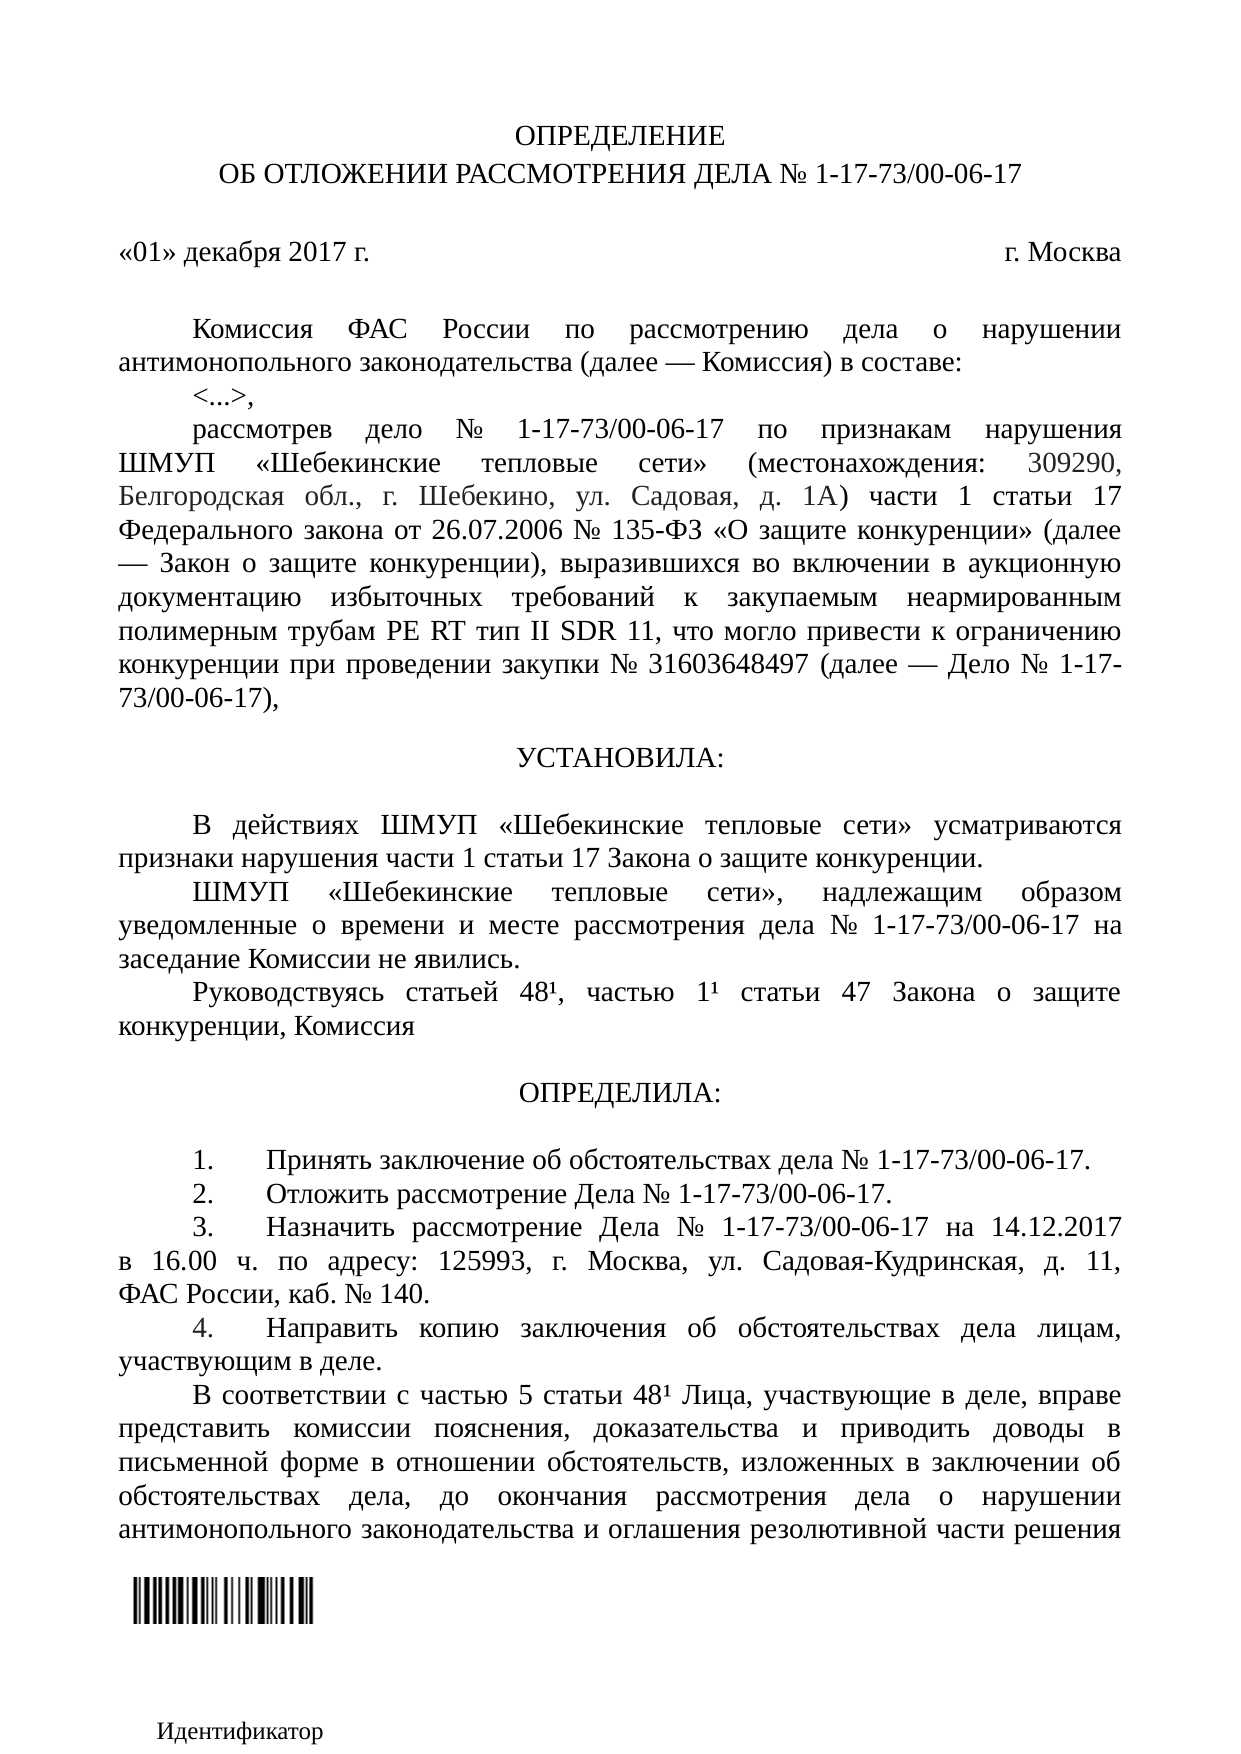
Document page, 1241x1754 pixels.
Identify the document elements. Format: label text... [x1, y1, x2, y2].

text В соответствии с частью 5 статьи 48¹ Лица, участвующие в деле, вправе представить комиссии пояснения, доказательства и приводить доводы в письменной форме в отношении обстоятельств, изложенных в заключении об обстоятельствах дела, до окончания рассмотрения дела о нарушении антимонопольного законодательства и оглашения резолютивной части решения [118, 1377, 1122, 1545]
picture [118, 1577, 331, 1624]
text ОПРЕДЕЛИЛА: [118, 1075, 1122, 1109]
text Руководствуясь статьей 48¹, частью 1¹ статьи 47 Закона о защите конкуренции, Комиссия [118, 974, 1122, 1042]
text В действиях ШМУП «Шебекинские тепловые сети» усматриваются признаки нарушения части 1 статьи 17 Закона о защите конкуренции. [118, 807, 1122, 874]
text 3. Назначить рассмотрение Дела № 1-17-73/00-06-17 на 14.12.2017 в 16.00 ч. по адресу: 125993, г. Москва, ул. Садовая-Кудринская, д. 11, ФАС России, каб. № 140. [118, 1209, 1122, 1310]
text рассмотрев дело № 1-17-73/00-06-17 по признакам нарушения ШМУП «Шебекинские тепловые сети» (местонахождения: 309290, Белгородская обл., г. Шебекино, ул. Садовая, д. 1А) части 1 статьи 17 Федерального закона от 26.07.2006 № 135-ФЗ «О защите конкуренции» (далее — Закон о защите конкуренции), выразившихся во включении в аукционную документацию избыточных требований к закупаемым неармированным полимерным трубам PE RT тип II SDR 11, что могло привести к ограничению конкуренции при проведении закупки № 31603648497 (далее — Дело № 1-17-73/00-06-17), [118, 411, 1122, 713]
text 4. Направить копию заключения об обстоятельствах дела лицам, участвующим в деле. [118, 1310, 1122, 1377]
text ШМУП «Шебекинские тепловые сети», надлежащим образом уведомленные о времени и месте рассмотрения дела № 1-17-73/00-06-17 на заседание Комиссии не явились. [118, 874, 1122, 974]
text <...>, [118, 378, 1122, 411]
text 2. Отложить рассмотрение Дела № 1-17-73/00-06-17. [118, 1176, 1122, 1209]
text Комиссия ФАС России по рассмотрению дела о нарушении антимонопольного законодательства (далее — Комиссия) в составе: [118, 311, 1122, 378]
text ОБ ОТЛОЖЕНИИ РАССМОТРЕНИЯ ДЕЛА № 1-17-73/00-06-17 [118, 157, 1122, 190]
text ОПРЕДЕЛЕНИЕ [118, 118, 1122, 152]
text 1. Принять заключение об обстоятельствах дела № 1-17-73/00-06-17. [118, 1142, 1122, 1176]
text «01» декабря 2017 г. г. Москва [118, 234, 1122, 267]
text УСТАНОВИЛА: [118, 740, 1122, 773]
